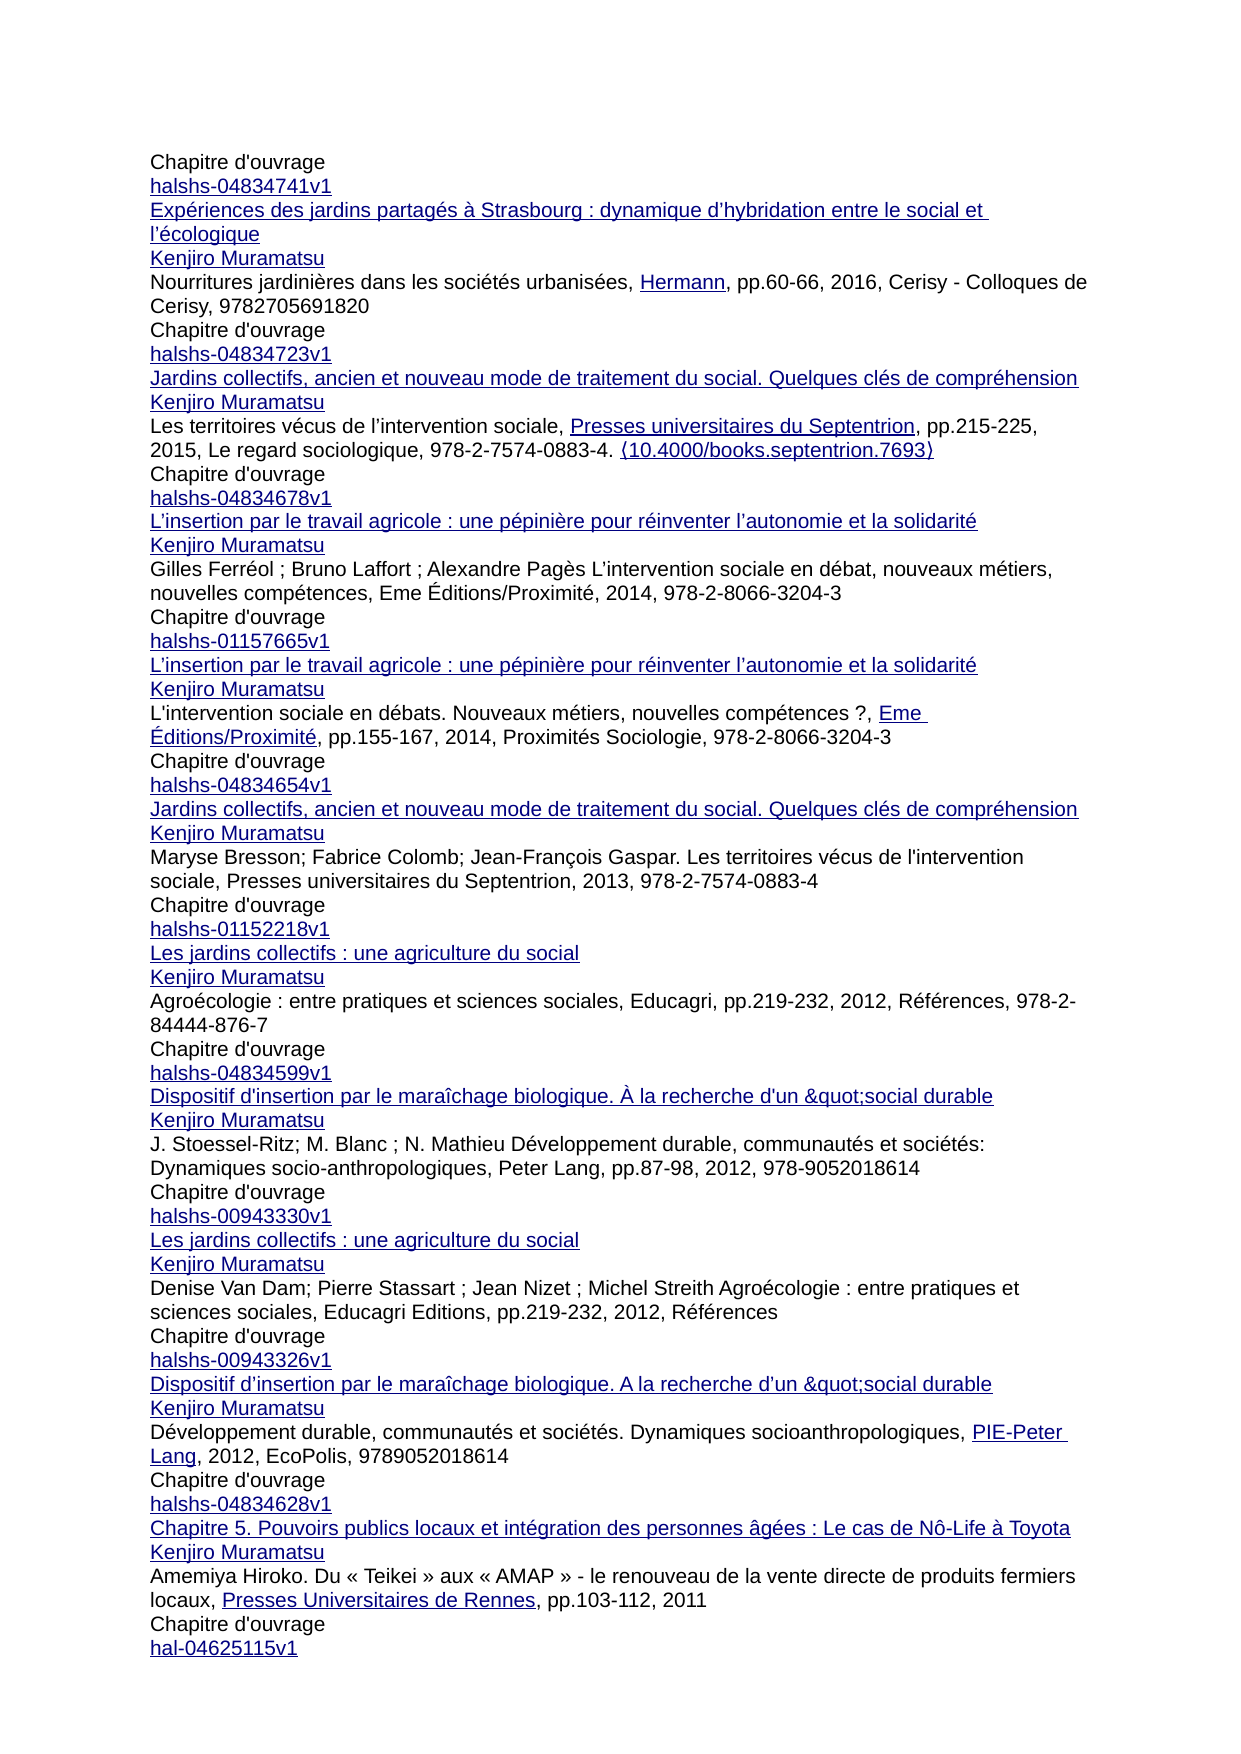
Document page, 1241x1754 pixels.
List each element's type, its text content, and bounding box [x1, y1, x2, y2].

table_cell Chapitre d'ouvrage halshs-04834741v1 [150, 150, 1090, 198]
table_cell Jardins collectifs, ancien et nouveau mode de traitement du social. Quelques clés de compréhension Kenjiro Muramatsu Les territoires vécus de l’intervention sociale, Presses universitaires du Septentrion, pp.215-225, 2015, Le regard sociologique, 978-2-7574-0883-4. ⟨10.4000/books.septentrion.7693⟩ Chapitre d'ouvrage halshs-04834678v1 [150, 366, 1090, 509]
table_cell L’insertion par le travail agricole : une pépinière pour réinventer l’autonomie et la solidarité Kenjiro Muramatsu L'intervention sociale en débats. Nouveaux métiers, nouvelles compétences ?, Eme Éditions/Proximité, pp.155-167, 2014, Proximités Sociologie, 978-2-8066-3204-3 Chapitre d'ouvrage halshs-04834654v1 [150, 653, 1090, 797]
table_cell Dispositif d’insertion par le maraîchage biologique. A la recherche d’un &quot;social durable Kenjiro Muramatsu Développement durable, communautés et sociétés. Dynamiques socioanthropologiques, PIE-Peter Lang, 2012, EcoPolis, 9789052018614 Chapitre d'ouvrage halshs-04834628v1 [150, 1372, 1090, 1516]
table_cell Chapitre 5. Pouvoirs publics locaux et intégration des personnes âgées : Le cas de Nô-Life à Toyota Kenjiro Muramatsu Amemiya Hiroko. Du « Teikei » aux « AMAP » - le renouveau de la vente directe de produits fermiers locaux, Presses Universitaires de Rennes, pp.103-112, 2011 Chapitre d'ouvrage hal-04625115v1 [150, 1516, 1090, 1659]
table_cell Jardins collectifs, ancien et nouveau mode de traitement du social. Quelques clés de compréhension Kenjiro Muramatsu Maryse Bresson; Fabrice Colomb; Jean-François Gaspar. Les territoires vécus de l'intervention sociale, Presses universitaires du Septentrion, 2013, 978-2-7574-0883-4 Chapitre d'ouvrage halshs-01152218v1 [150, 797, 1090, 941]
table_cell Les jardins collectifs : une agriculture du social Kenjiro Muramatsu Denise Van Dam; Pierre Stassart ; Jean Nizet ; Michel Streith Agroécologie : entre pratiques et sciences sociales, Educagri Editions, pp.219-232, 2012, Références Chapitre d'ouvrage halshs-00943326v1 [150, 1228, 1090, 1372]
table_cell Expériences des jardins partagés à Strasbourg : dynamique d’hybridation entre le social et l’écologique Kenjiro Muramatsu Nourritures jardinières dans les sociétés urbanisées, Hermann, pp.60-66, 2016, Cerisy - Colloques de Cerisy, 9782705691820 Chapitre d'ouvrage halshs-04834723v1 [150, 198, 1090, 366]
table_cell Les jardins collectifs : une agriculture du social Kenjiro Muramatsu Agroécologie : entre pratiques et sciences sociales, Educagri, pp.219-232, 2012, Références, 978-2-84444-876-7 Chapitre d'ouvrage halshs-04834599v1 [150, 941, 1090, 1084]
table_cell L’insertion par le travail agricole : une pépinière pour réinventer l’autonomie et la solidarité Kenjiro Muramatsu Gilles Ferréol ; Bruno Laffort ; Alexandre Pagès L’intervention sociale en débat, nouveaux métiers, nouvelles compétences, Eme Éditions/Proximité, 2014, 978-2-8066-3204-3 Chapitre d'ouvrage halshs-01157665v1 [150, 509, 1090, 653]
table_cell Dispositif d'insertion par le maraîchage biologique. À la recherche d'un &quot;social durable Kenjiro Muramatsu J. Stoessel-Ritz; M. Blanc ; N. Mathieu Développement durable, communautés et sociétés: Dynamiques socio-anthropologiques, Peter Lang, pp.87-98, 2012, 978-9052018614 Chapitre d'ouvrage halshs-00943330v1 [150, 1084, 1090, 1228]
